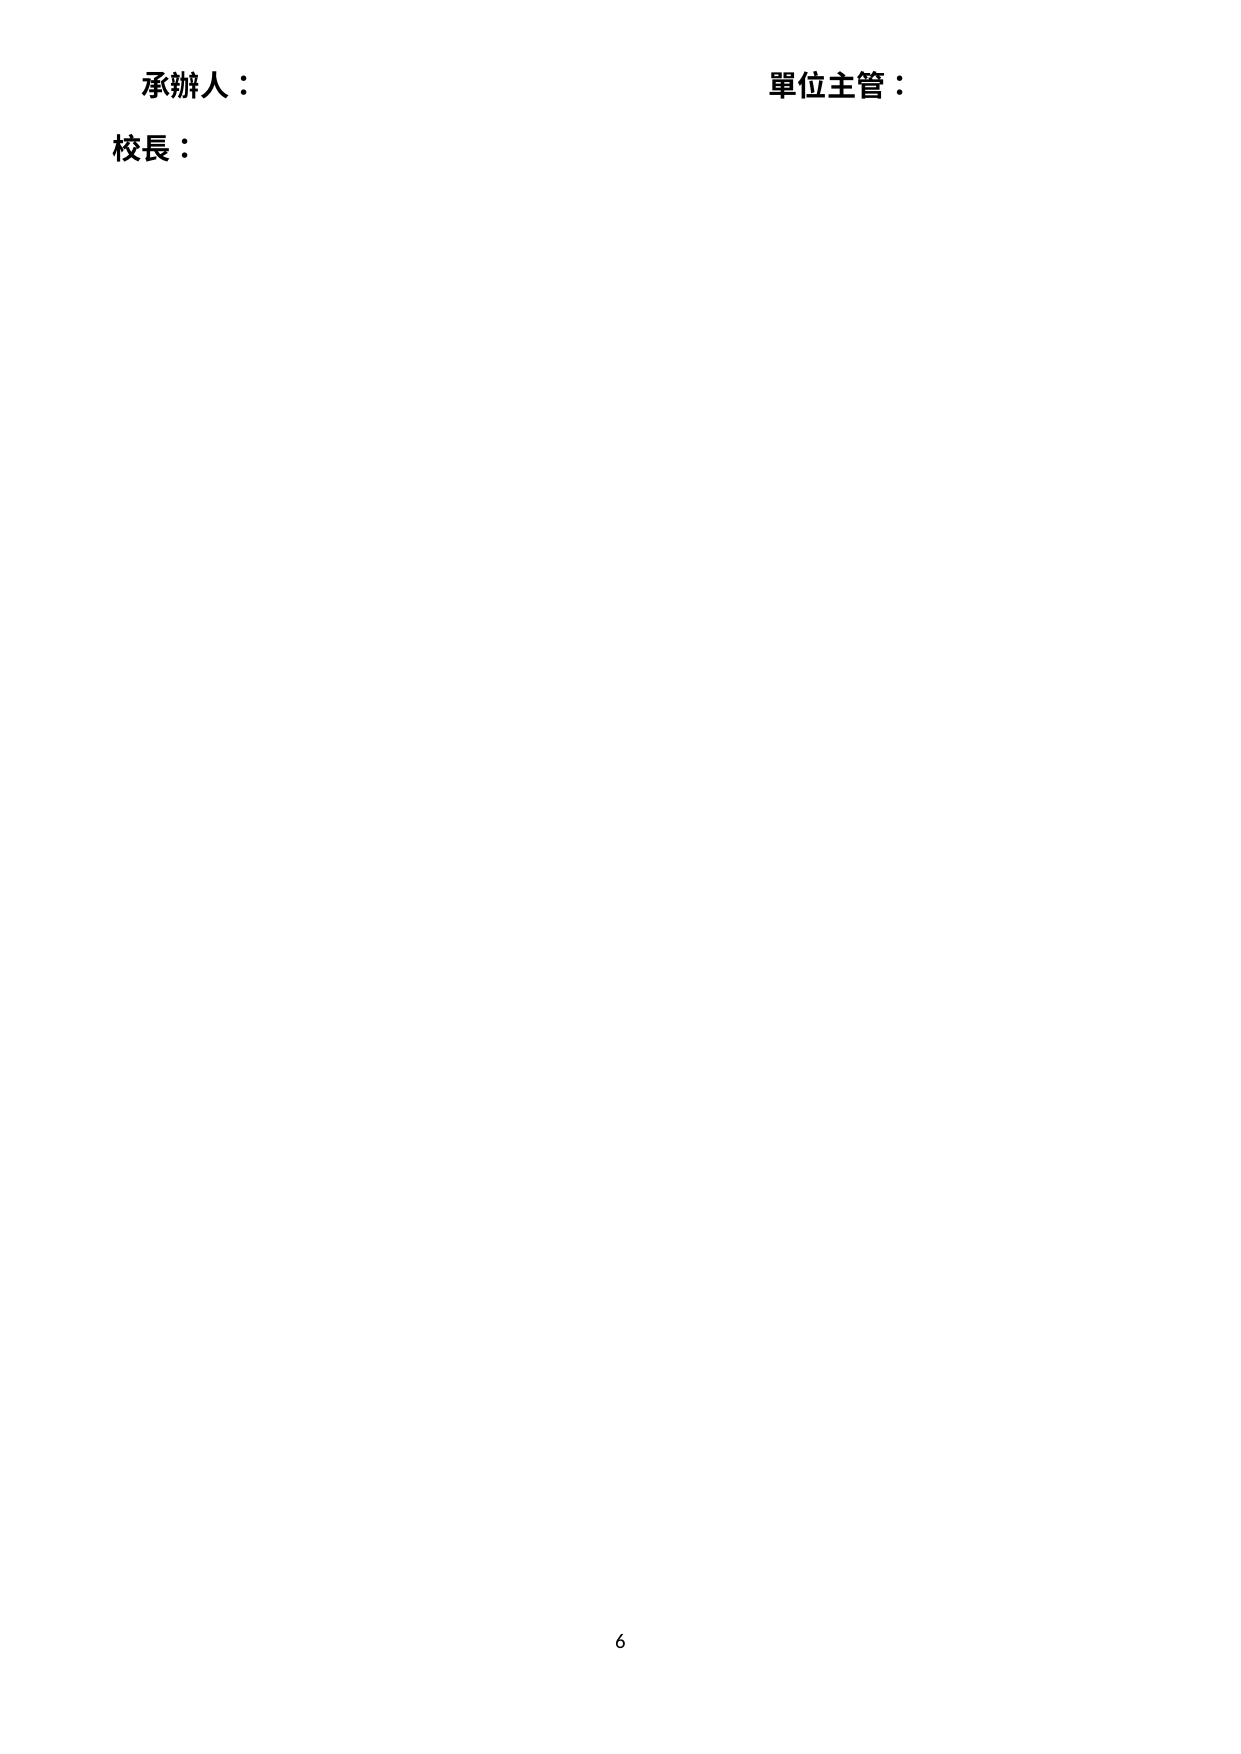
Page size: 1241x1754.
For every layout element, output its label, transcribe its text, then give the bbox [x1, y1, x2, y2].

text 承辦人： 單位主管： 校長： [112, 62, 1128, 168]
